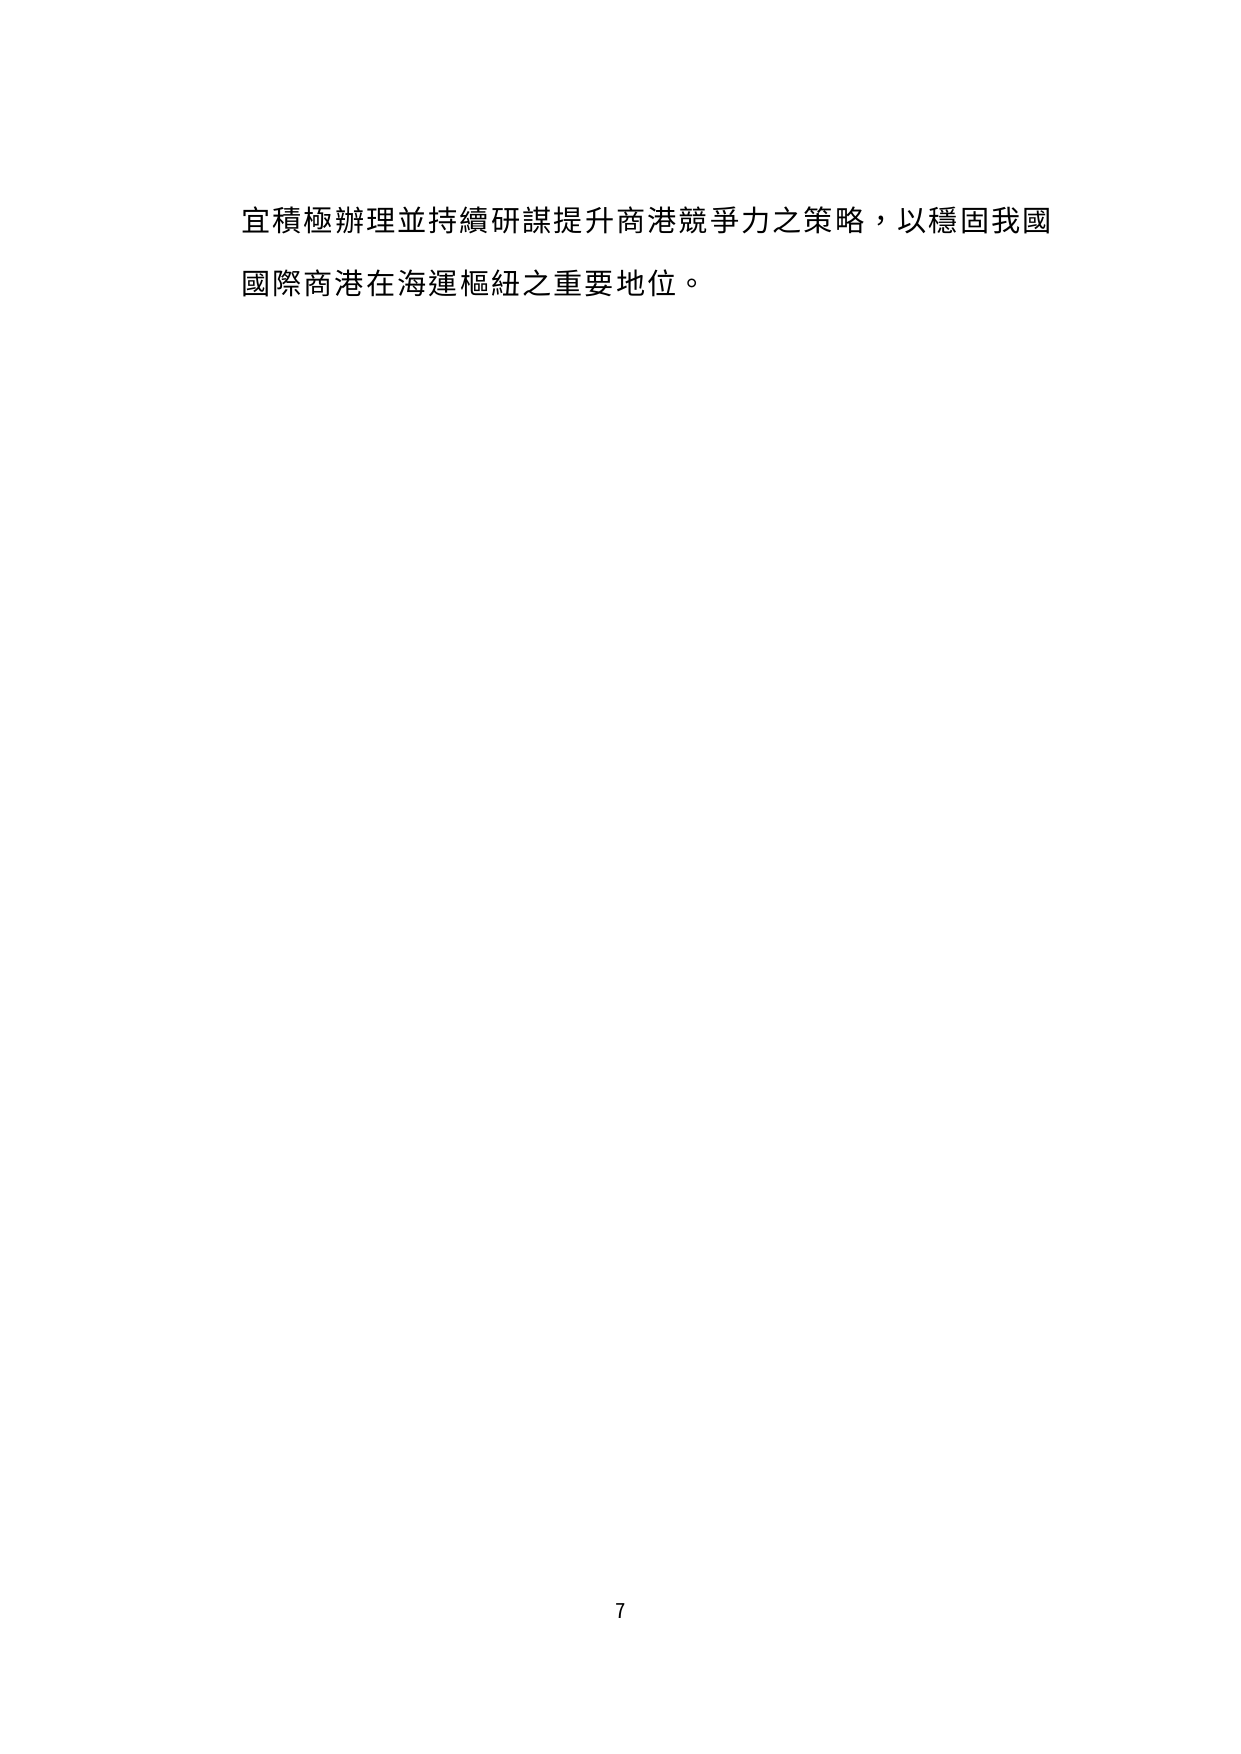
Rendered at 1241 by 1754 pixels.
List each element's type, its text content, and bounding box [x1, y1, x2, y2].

text 綜上，高雄港貨櫃量自108至112年度主要呈現逐年減少之勢，其中112年度減幅6.93%，創108年度以來之最大減幅，且2023年國際排名雖較2022年前進1名，惟其2023年貨櫃量減幅卻較其他主要競爭港口減幅為深，至高雄港貨櫃量持續減少之原因，主要係受國際經濟及地緣政治影響，鄰近中國大陸及東南亞國家港口崛起，使得高雄港航線優勢不若以往所致，港務公司刻已持續推動各項行銷獎勵方案並興建全自動化貨櫃碼頭第七貨櫃中心等相關措施因應，允宜積極辦理並持續研謀提升商港競爭力之策略，以穩固我國國際商港在海運樞紐之重要地位。 [236, 177, 1063, 302]
